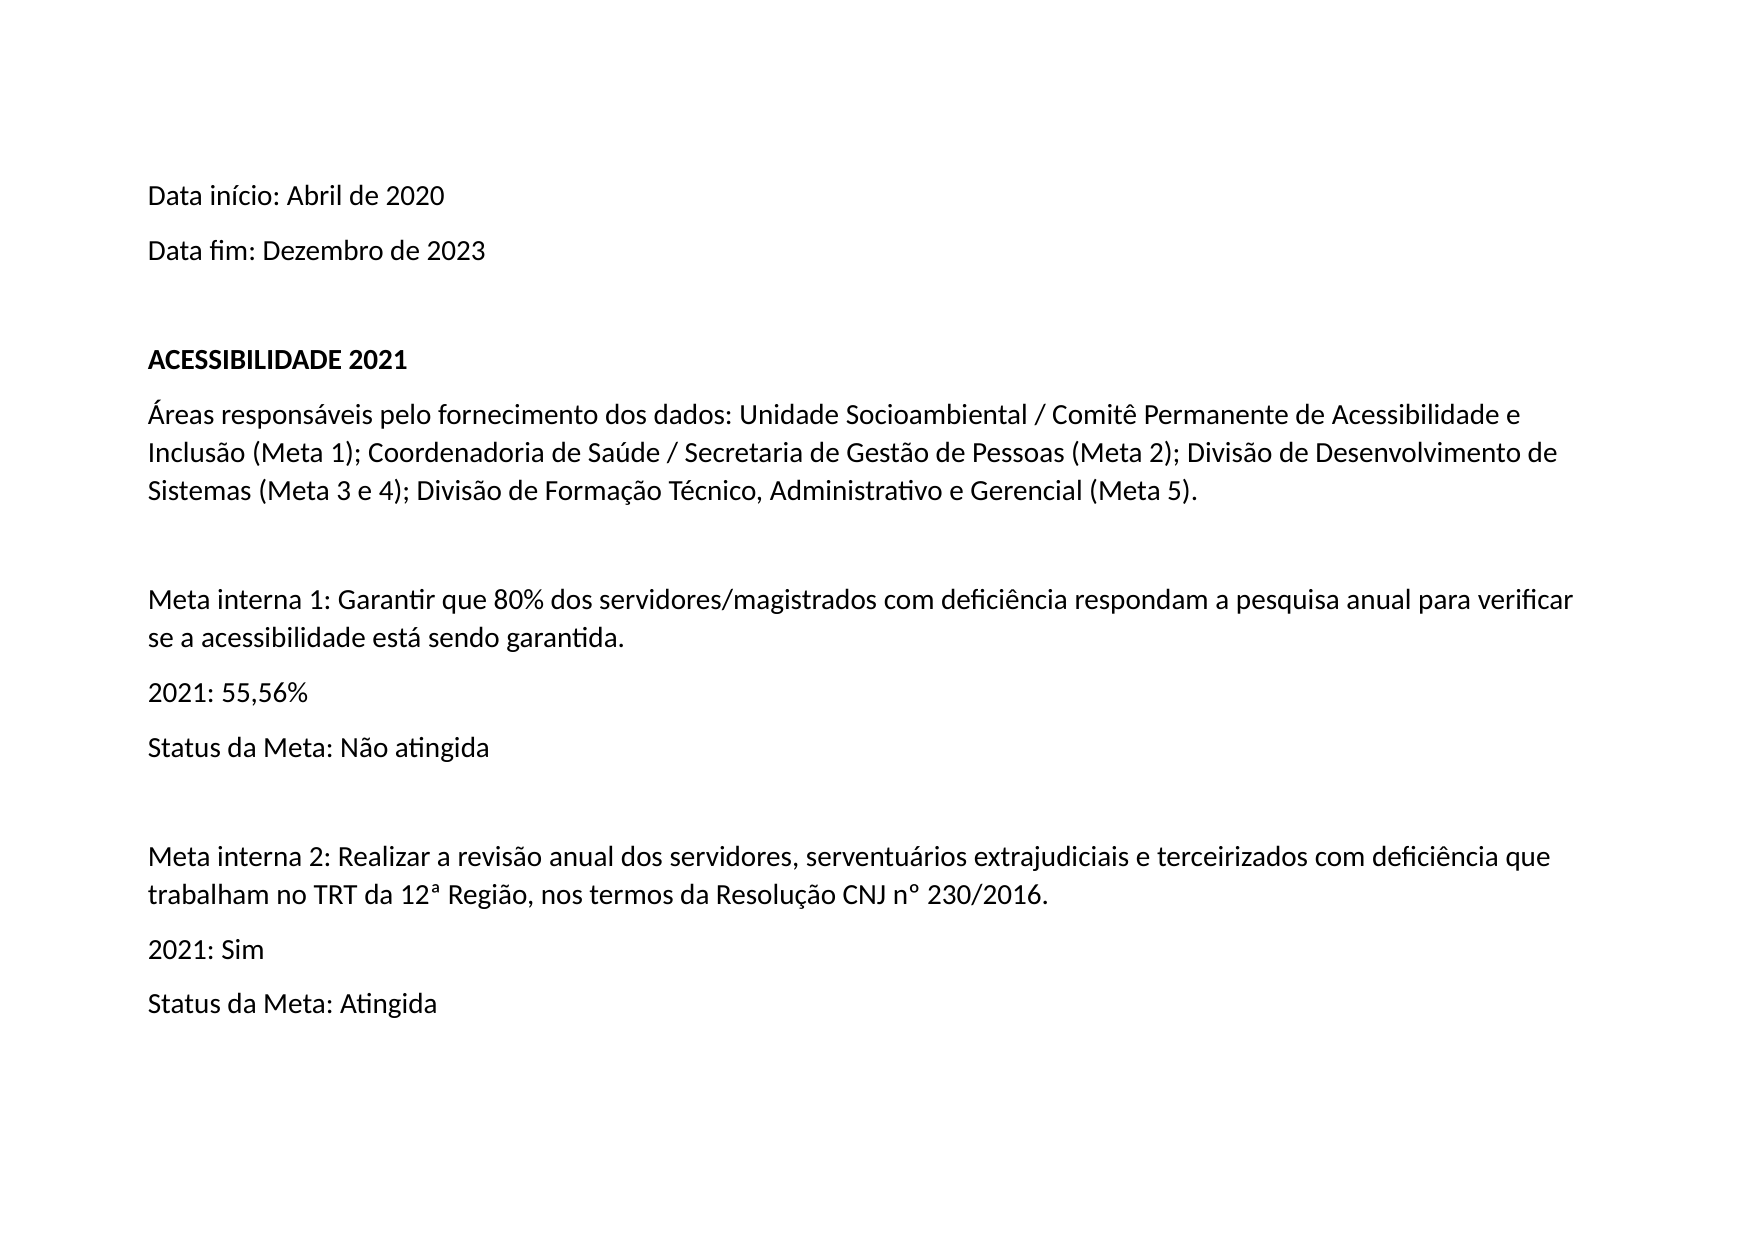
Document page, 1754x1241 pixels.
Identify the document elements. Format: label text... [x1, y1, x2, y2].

text 2021: Sim [148, 931, 1606, 966]
text 2021: 55,56% [148, 674, 1606, 710]
text Data fim: Dezembro de 2023 [148, 232, 1606, 267]
text Meta interna 2: Realizar a revisão anual dos servidores, serventuários extrajudiciais e terceirizados com deficiência que trabalham no TRT da 12ª Região, nos termos da Resolução CNJ nº 230/2016. [148, 838, 1606, 912]
text Áreas responsáveis pelo fornecimento dos dados: Unidade Socioambiental / Comitê Permanente de Acessibilidade e Inclusão (Meta 1); Coordenadoria de Saúde / Secretaria de Gestão de Pessoas (Meta 2); Divisão de Desenvolvimento de Sistemas (Meta 3 e 4); Divisão de Formação Técnico, Administrativo e Gerencial (Meta 5). [148, 396, 1606, 508]
text ACESSIBILIDADE 2021 [148, 341, 1606, 377]
text Status da Meta: Não atingida [148, 729, 1606, 764]
text Status da Meta: Atingida [148, 986, 1606, 1021]
text Data início: Abril de 2020 [148, 177, 1606, 213]
text Meta interna 1: Garantir que 80% dos servidores/magistrados com deficiência respondam a pesquisa anual para verificar se a acessibilidade está sendo garantida. [148, 581, 1606, 655]
